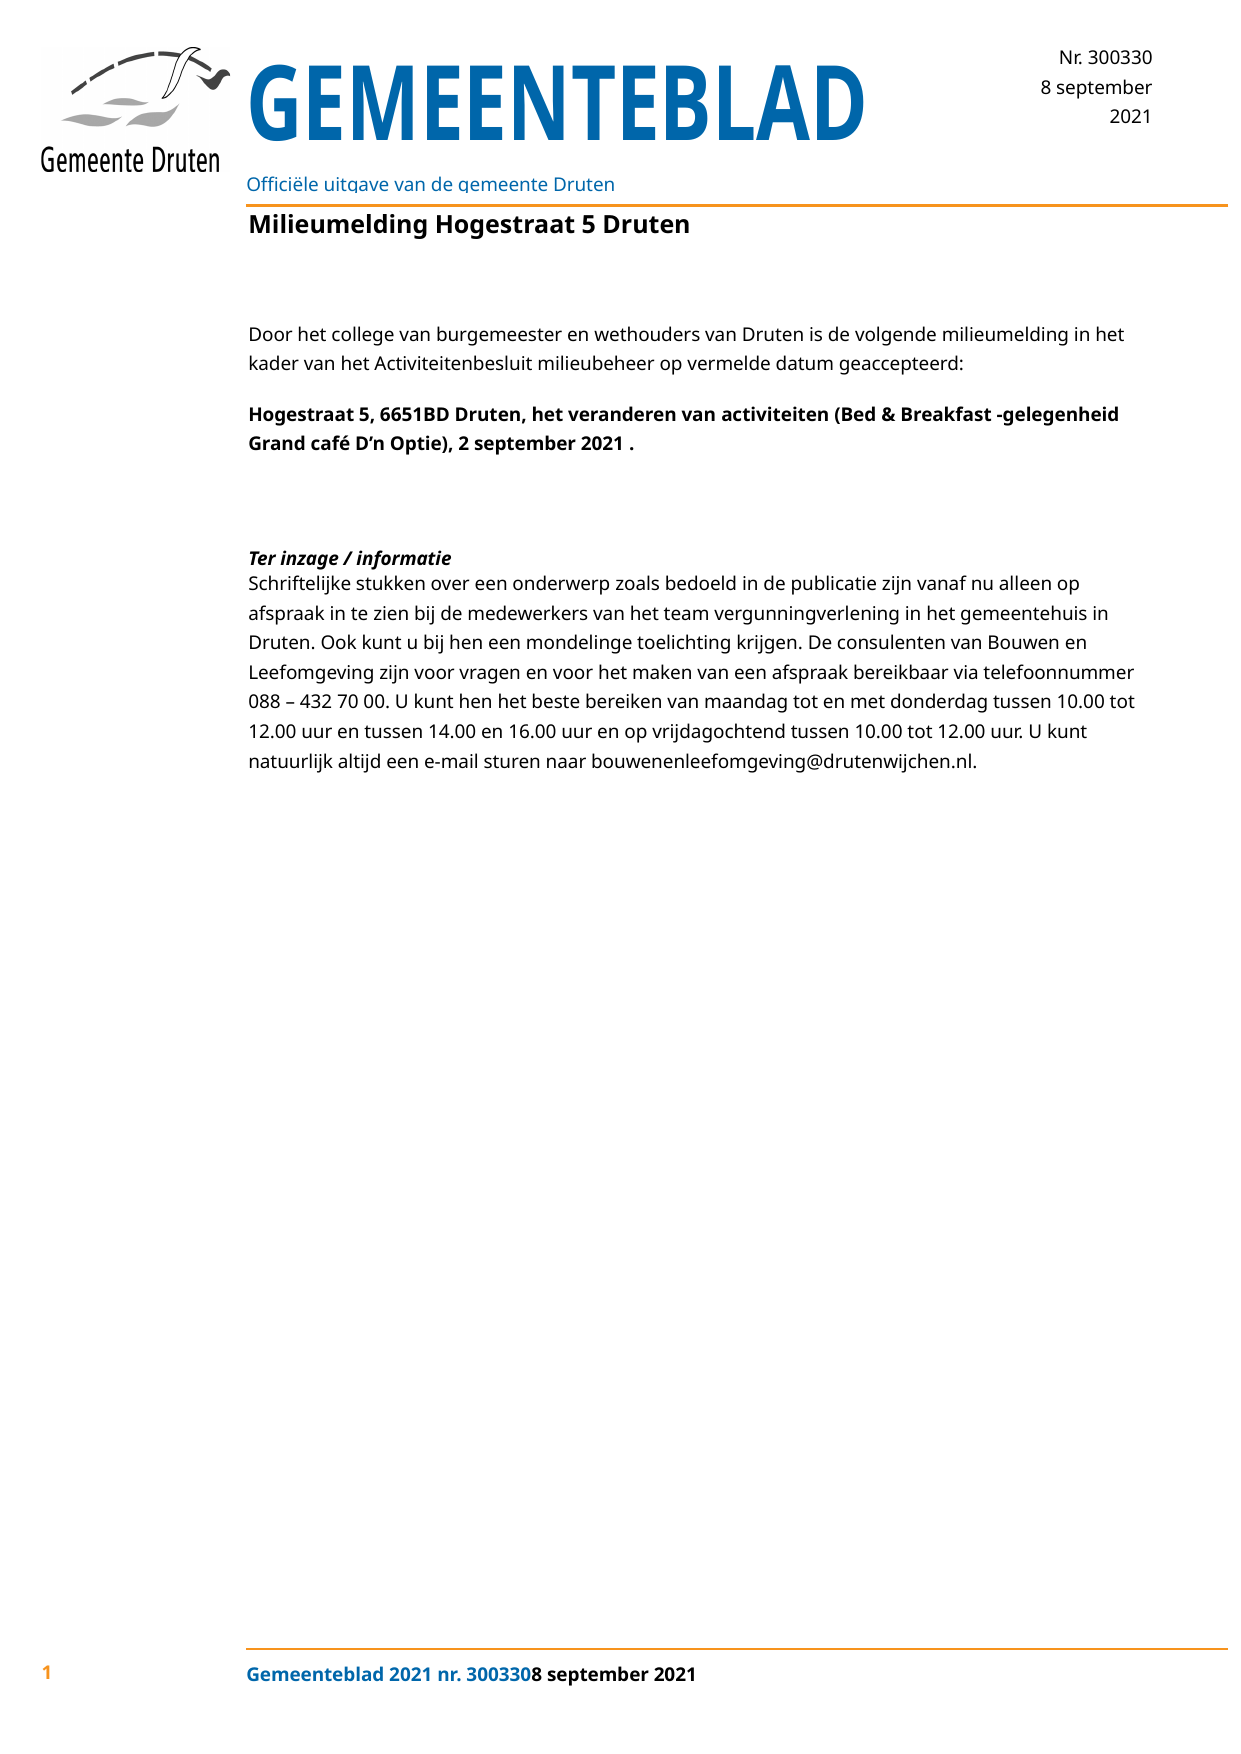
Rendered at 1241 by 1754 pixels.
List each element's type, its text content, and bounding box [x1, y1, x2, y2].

text Ter inzage / informatie [248, 545, 1152, 570]
text Milieumelding Hogestraat 5 Druten [248, 207, 1152, 241]
text Door het college van burgemeester en wethouders van Druten is de volgende milieumelding in het kader van het Activiteitenbesluit milieubeheer op vermelde datum geaccepteerd: [248, 321, 1152, 376]
text Hogestraat 5, 6651BD Druten, het veranderen van activiteiten (Bed & Breakfast -gelegenheid Grand café D’n Optie), 2 september 2021 . [248, 401, 1152, 456]
text Schriftelijke stukken over een onderwerp zoals bedoeld in de publicatie zijn vanaf nu alleen op afspraak in te zien bij de medewerkers van het team vergunningverlening in het gemeentehuis in Druten. Ook kunt u bij hen een mondelinge toelichting krijgen. De consulenten van Bouwen en Leefomgeving zijn voor vragen en voor het maken van een afspraak bereikbaar via telefoonnummer 088 – 432 70 00. U kunt hen het beste bereiken van maandag tot en met donderdag tussen 10.00 tot 12.00 uur en tussen 14.00 en 16.00 uur en op vrijdagochtend tussen 10.00 tot 12.00 uur. U kunt natuurlijk altijd een e-mail sturen naar bouwenenleefomgeving@drutenwijchen.nl. [248, 570, 1152, 774]
picture [41, 47, 231, 172]
